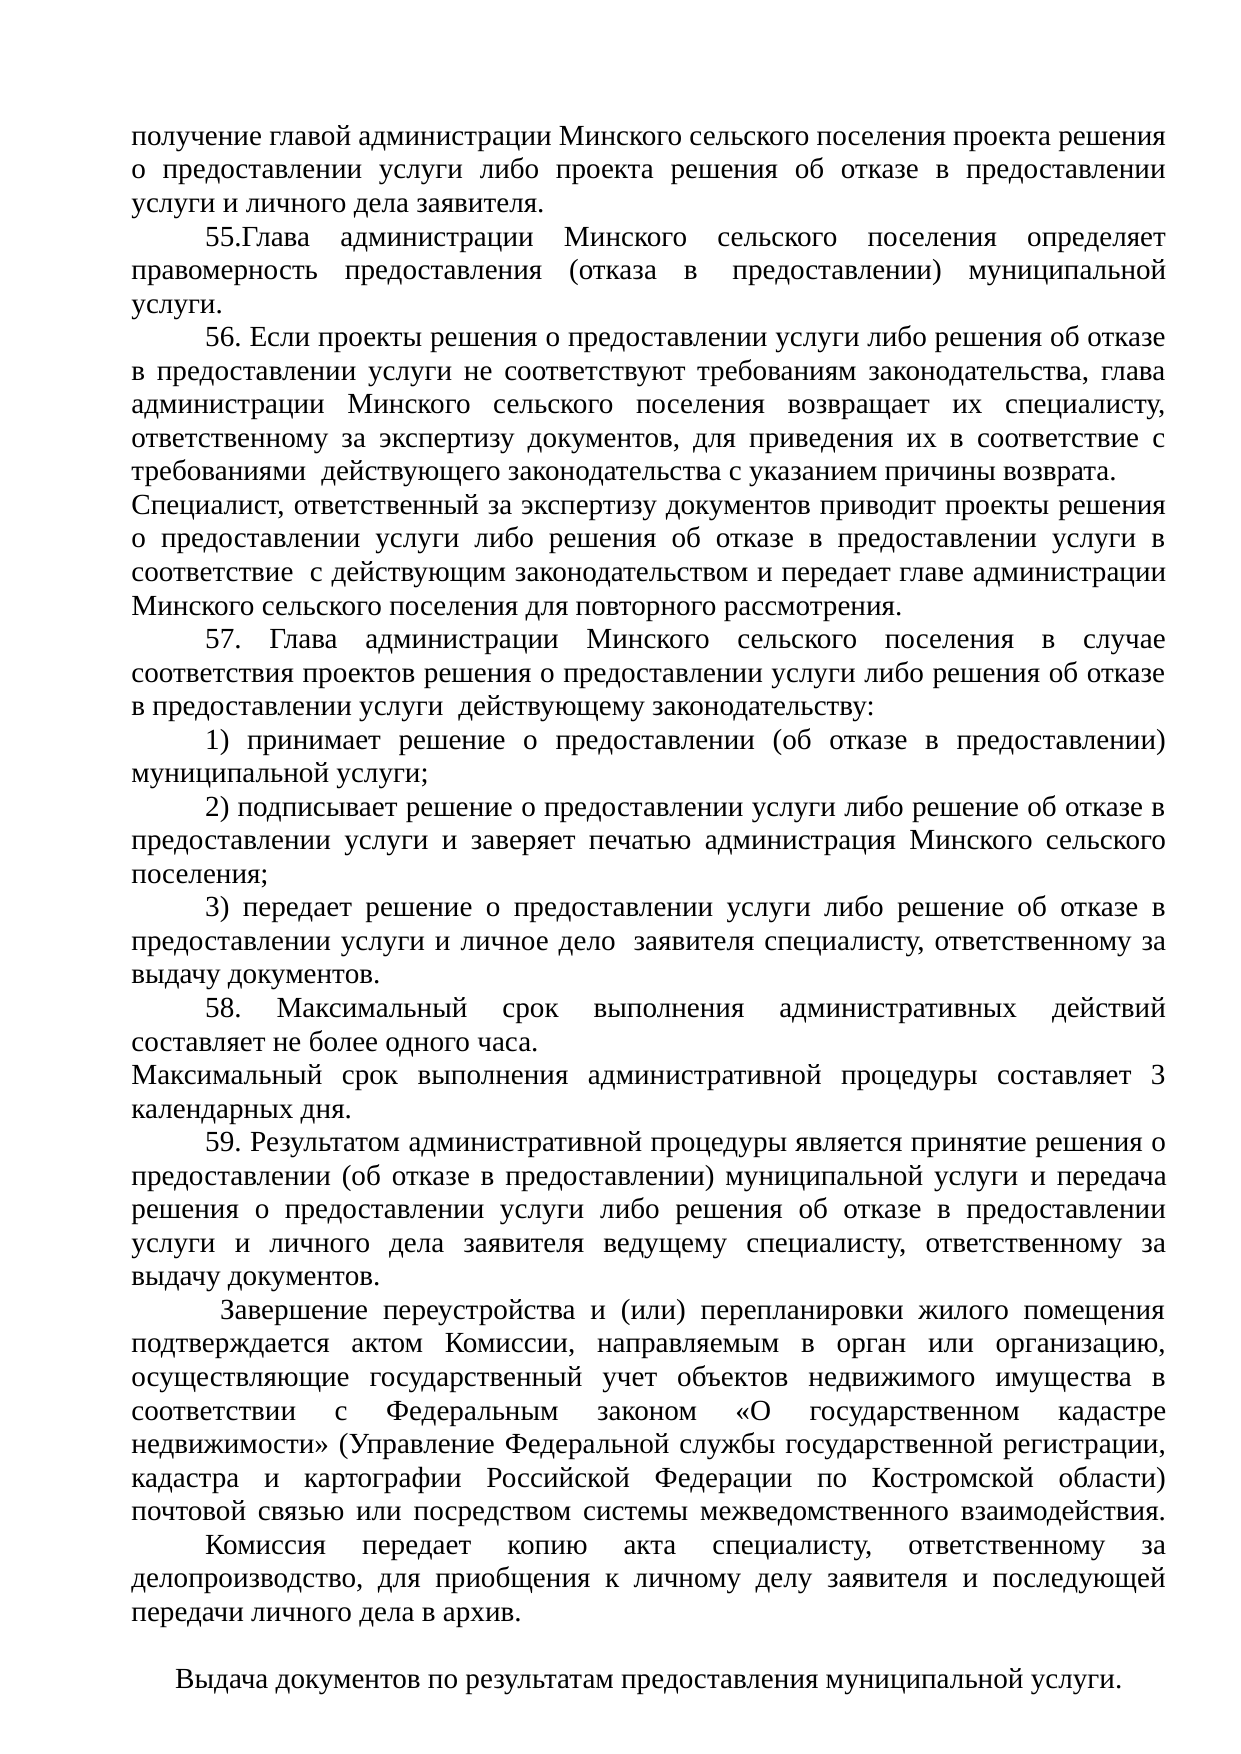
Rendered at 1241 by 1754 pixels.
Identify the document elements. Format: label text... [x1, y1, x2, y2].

text 55.Глава администрации Минского сельского поселения определяет правомерность предоставления (отказа в предоставлении) муниципальной услуги. [131, 219, 1167, 319]
text 56. Если проекты решения о предоставлении услуги либо решения об отказе в предоставлении услуги не соответствуют требованиям законодательства, глава администрации Минского сельского поселения возвращает их специалисту, ответственному за экспертизу документов, для приведения их в соответствие с требованиями действующего законодательства с указанием причины возврата. [131, 319, 1167, 487]
text Завершение переустройства и (или) перепланировки жилого помещения подтверждается актом Комиссии, направляемым в орган или организацию, осуществляющие государственный учет объектов недвижимого имущества в соответствии с Федеральным законом «О государственном кадастре недвижимости» (Управление Федеральной службы государственной регистрации, кадастра и картографии Российской Федерации по Костромской области) почтовой связью или посредством системы межведомственного взаимодействия. Комиссия передает копию акта специалисту, ответственному за делопроизводство, для приобщения к личному делу заявителя и последующей передачи личного дела в архив. [131, 1292, 1167, 1627]
text Выдача документов по результатам предоставления муниципальной услуги. [131, 1661, 1167, 1694]
text 3) передает решение о предоставлении услуги либо решение об отказе в предоставлении услуги и личное дело заявителя специалисту, ответственному за выдачу документов. [131, 889, 1167, 990]
text 2) подписывает решение о предоставлении услуги либо решение об отказе в предоставлении услуги и заверяет печатью администрация Минского сельского поселения; [131, 789, 1167, 889]
text 1) принимает решение о предоставлении (об отказе в предоставлении) муниципальной услуги; [131, 722, 1167, 789]
text получение главой администрации Минского сельского поселения проекта решения о предоставлении услуги либо проекта решения об отказе в предоставлении услуги и личного дела заявителя. [131, 118, 1167, 219]
text 57. Глава администрации Минского сельского поселения в случае соответствия проектов решения о предоставлении услуги либо решения об отказе в предоставлении услуги действующему законодательству: [131, 621, 1167, 722]
text 59. Результатом административной процедуры является принятие решения о предоставлении (об отказе в предоставлении) муниципальной услуги и передача решения о предоставлении услуги либо решения об отказе в предоставлении услуги и личного дела заявителя ведущему специалисту, ответственному за выдачу документов. [131, 1124, 1167, 1292]
text Максимальный срок выполнения административной процедуры составляет 3 календарных дня. [131, 1057, 1167, 1124]
text Специалист, ответственный за экспертизу документов приводит проекты решения о предоставлении услуги либо решения об отказе в предоставлении услуги в соответствие с действующим законодательством и передает главе администрации Минского сельского поселения для повторного рассмотрения. [131, 487, 1167, 621]
text 58. Максимальный срок выполнения административных действий составляет не более одного часа. [131, 990, 1167, 1057]
